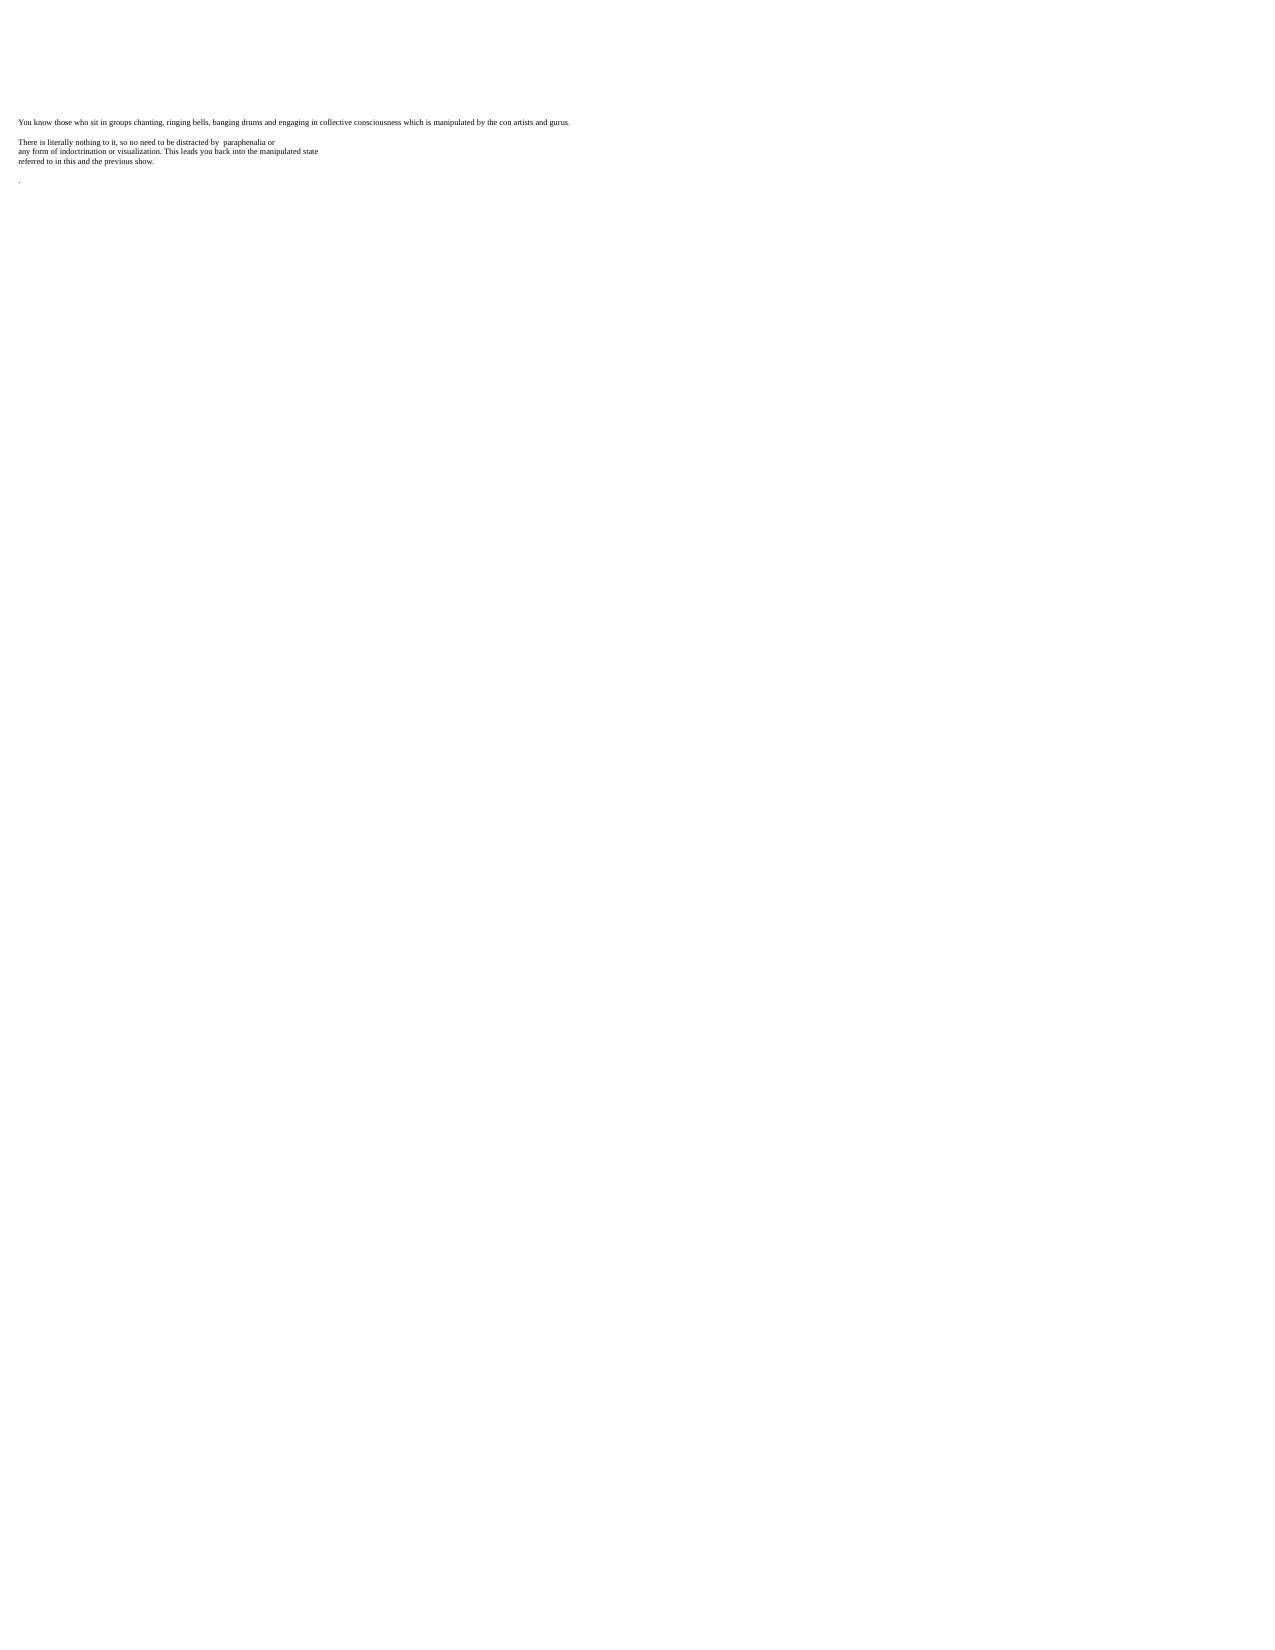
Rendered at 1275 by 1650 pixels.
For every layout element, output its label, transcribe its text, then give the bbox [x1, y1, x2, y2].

text You know those who sit in groups chanting, ringing bells, banging drums and engaging in collective consciousness which is manipulated by the con artists and gurus. [18, 118, 1157, 128]
text There is literally nothing to it, so no need to be distracted by paraphenalia or [18, 137, 1157, 147]
text any form of indoctrination or visualization. This leads you back into the manipulated state [18, 147, 1157, 156]
text . [18, 176, 1157, 185]
text referred to in this and the previous show. [18, 156, 1157, 166]
